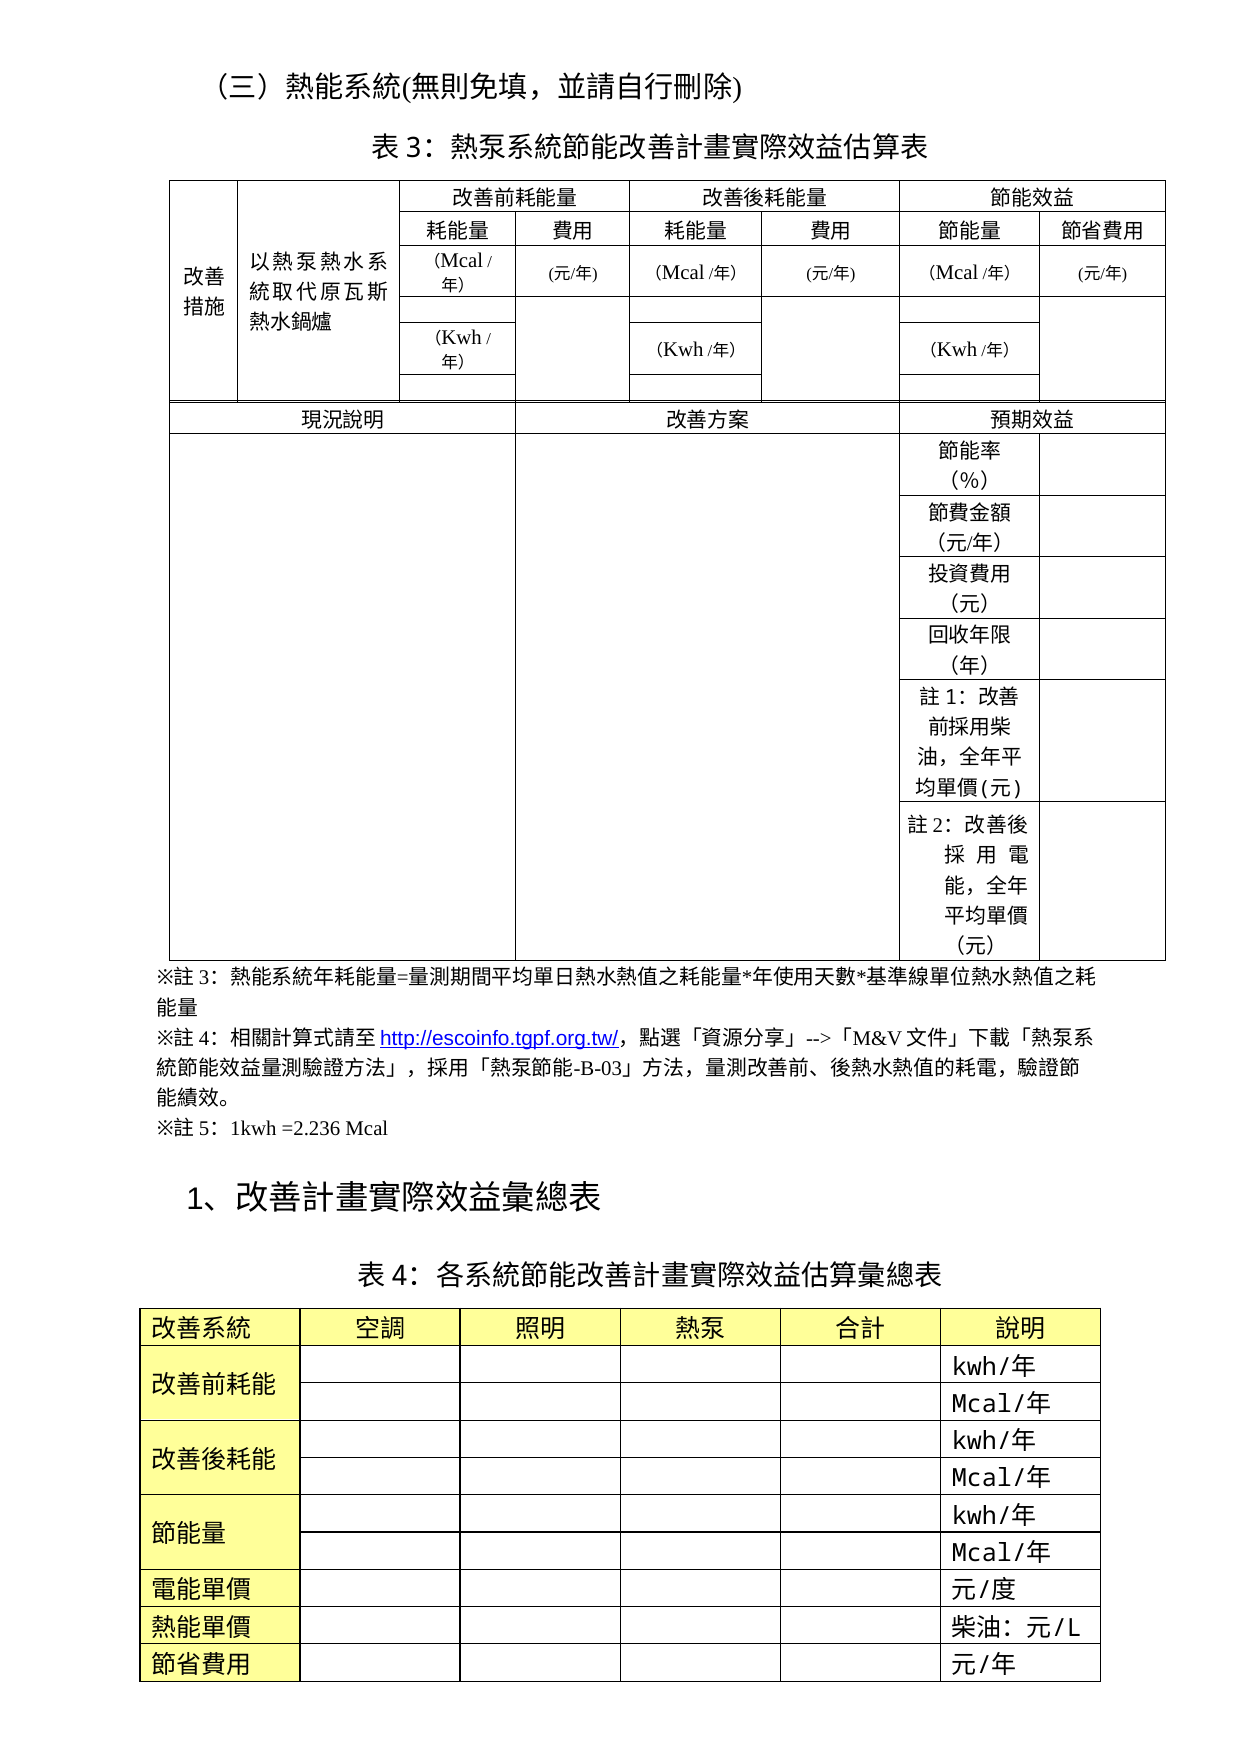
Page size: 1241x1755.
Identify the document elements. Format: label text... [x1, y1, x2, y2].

table_cell (元/年) [1040, 246, 1165, 296]
table_cell [461, 1383, 620, 1419]
table_header 說明 [941, 1309, 1100, 1345]
table_cell 節能量 [900, 212, 1039, 244]
table_header 改善措施 [170, 181, 237, 400]
table_cell [301, 1346, 459, 1382]
table_cell （Mcal /年） [400, 246, 515, 296]
table_cell [461, 1644, 620, 1681]
table_cell [781, 1495, 940, 1531]
table_header 空調 [301, 1309, 459, 1345]
table_cell [461, 1346, 620, 1382]
table_cell [516, 297, 629, 400]
table_cell [301, 1607, 459, 1643]
table_cell [781, 1458, 940, 1494]
table_cell [301, 1495, 459, 1531]
table_cell 耗能量 [400, 212, 515, 244]
table_cell [301, 1383, 459, 1419]
table_header 熱泵 [621, 1309, 780, 1345]
table_cell [621, 1421, 780, 1457]
table_cell kwh/年 [941, 1346, 1100, 1382]
table_cell 節省費用 [141, 1644, 299, 1681]
table_cell [781, 1607, 940, 1643]
table_cell 柴油：元/L [941, 1607, 1100, 1643]
table_cell [301, 1421, 459, 1457]
table_cell [900, 375, 1039, 400]
table_cell [170, 434, 515, 959]
table_cell (元/年) [516, 246, 629, 296]
table_cell Mcal/年 [941, 1533, 1100, 1569]
table_cell 預期效益 [900, 403, 1165, 433]
table_cell kwh/年 [941, 1421, 1100, 1457]
table_cell [781, 1570, 940, 1606]
table_cell Mcal/年 [941, 1383, 1100, 1419]
table_cell [621, 1607, 780, 1643]
table_cell 節能率（％） [900, 434, 1039, 495]
table_cell 節費金額 （元/年） [900, 496, 1039, 556]
table_cell [461, 1495, 620, 1531]
table_cell [781, 1383, 940, 1419]
table_header 改善系統 [141, 1309, 299, 1345]
table_cell 元/年 [941, 1644, 1100, 1681]
table_header 以熱泵熱水系統取代原瓦斯熱水鍋爐 [238, 181, 399, 400]
table_cell 電能單價 [141, 1570, 299, 1606]
table_cell 節省費用 [1040, 212, 1165, 244]
table_cell [461, 1458, 620, 1494]
table_cell [1040, 557, 1165, 618]
table_cell [630, 375, 761, 400]
table_cell 回收年限（年） [900, 619, 1039, 679]
table_cell [781, 1644, 940, 1681]
table_cell [630, 297, 761, 322]
table_cell 現況說明 [170, 403, 515, 433]
table_cell [1040, 297, 1165, 400]
table_cell [621, 1495, 780, 1531]
table_cell 改善方案 [516, 403, 899, 433]
table_cell [400, 375, 515, 400]
table_cell kwh/年 [941, 1495, 1100, 1531]
table_cell [301, 1458, 459, 1494]
text （三）熱能系統(無則免填，並請自行刪除) [200, 59, 1098, 107]
subtitle 改善計畫實際效益彙總表 [186, 1169, 1098, 1219]
table_cell （Kwh /年） [400, 323, 515, 374]
table_cell （Kwh /年） [900, 323, 1039, 374]
text ※註3：熱能系統年耗能量=量測期間平均單日熱水熱值之耗能量*年使用天數*基準線單位熱水熱值之耗能量 [157, 961, 1098, 1021]
table_cell [1040, 802, 1165, 959]
text 表3：熱泵系統節能改善計畫實際效益估算表 [200, 119, 1098, 167]
table_cell 節能量 [141, 1495, 299, 1569]
table_header 改善後耗能量 [630, 181, 899, 211]
table_cell [1040, 619, 1165, 679]
table_cell 投資費用 （元） [900, 557, 1039, 618]
table_cell 熱能單價 [141, 1607, 299, 1643]
table_cell 註2：改善後採用電能，全年平均單價（元） [900, 802, 1039, 959]
table_cell [781, 1533, 940, 1569]
table_cell [781, 1421, 940, 1457]
table_cell [621, 1383, 780, 1419]
table_cell [621, 1570, 780, 1606]
table_cell [301, 1533, 459, 1569]
table_cell 元/度 [941, 1570, 1100, 1606]
text ※註5：1kwh =2.236 Mcal [157, 1112, 1098, 1142]
table_cell [400, 297, 515, 322]
table_cell [1040, 680, 1165, 801]
table_cell [461, 1533, 620, 1569]
table_cell [516, 434, 899, 959]
table_cell [762, 297, 899, 400]
table_cell [621, 1644, 780, 1681]
table_header 合計 [781, 1309, 940, 1345]
table_cell 耗能量 [630, 212, 761, 244]
table_cell （Mcal /年） [900, 246, 1039, 296]
table_cell 改善後耗能 [141, 1421, 299, 1494]
table_cell [781, 1346, 940, 1382]
table_header 照明 [461, 1309, 620, 1345]
table_cell [621, 1458, 780, 1494]
table_cell 費用 [762, 212, 899, 244]
table_header 改善前耗能量 [400, 181, 629, 211]
table_cell 改善前耗能 [141, 1346, 299, 1419]
table_cell [900, 297, 1039, 322]
table_cell (元/年) [762, 246, 899, 296]
table_cell Mcal/年 [941, 1458, 1100, 1494]
table_cell [461, 1570, 620, 1606]
table_cell [1040, 496, 1165, 556]
text ※註4：相關計算式請至http://escoinfo.tgpf.org.tw/，點選「資源分享」-->「M&V文件」下載「熱泵系統節能效益量測驗證方法」，採用「熱泵節能-B-03」方法，量測改善前、後熱水熱值的耗電，驗證節能績效。 [157, 1021, 1098, 1112]
table_header 節能效益 [900, 181, 1165, 211]
table_cell [621, 1533, 780, 1569]
table_cell [461, 1421, 620, 1457]
table_cell （Mcal /年） [630, 246, 761, 296]
table_cell [1040, 434, 1165, 495]
table_cell [621, 1346, 780, 1382]
table_cell （Kwh /年） [630, 323, 761, 374]
table_cell 註1：改善前採用柴油，全年平均單價(元) [900, 680, 1039, 801]
table_cell [301, 1644, 459, 1681]
table_cell [301, 1570, 459, 1606]
table_cell [461, 1607, 620, 1643]
table_cell 費用 [516, 212, 629, 244]
text 表4：各系統節能改善計畫實際效益估算彙總表 [200, 1247, 1098, 1295]
